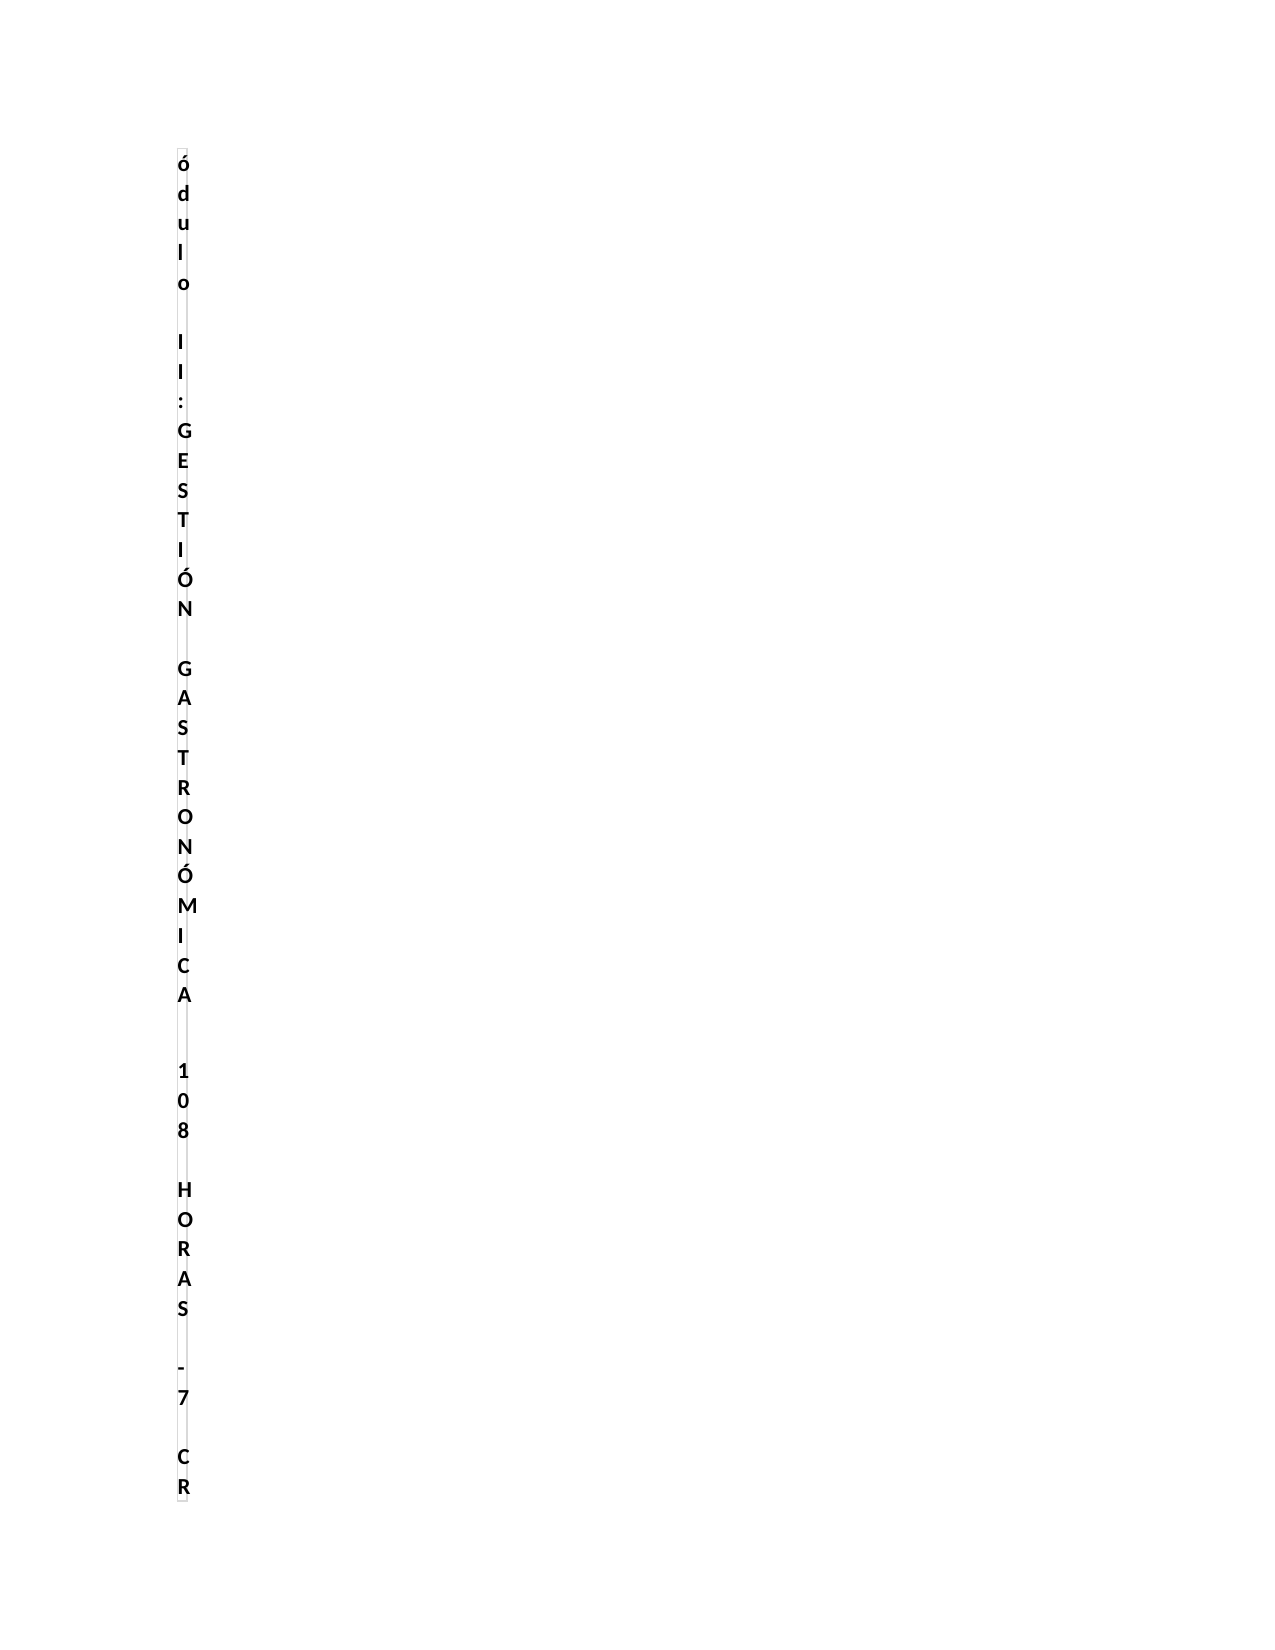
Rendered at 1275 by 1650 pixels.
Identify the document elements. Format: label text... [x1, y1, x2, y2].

table_cell Módulo II: GESTIÓN GASTRONÓMICA 108 HORAS - 7 CRÉDITOS [178, 288, 186, 427]
